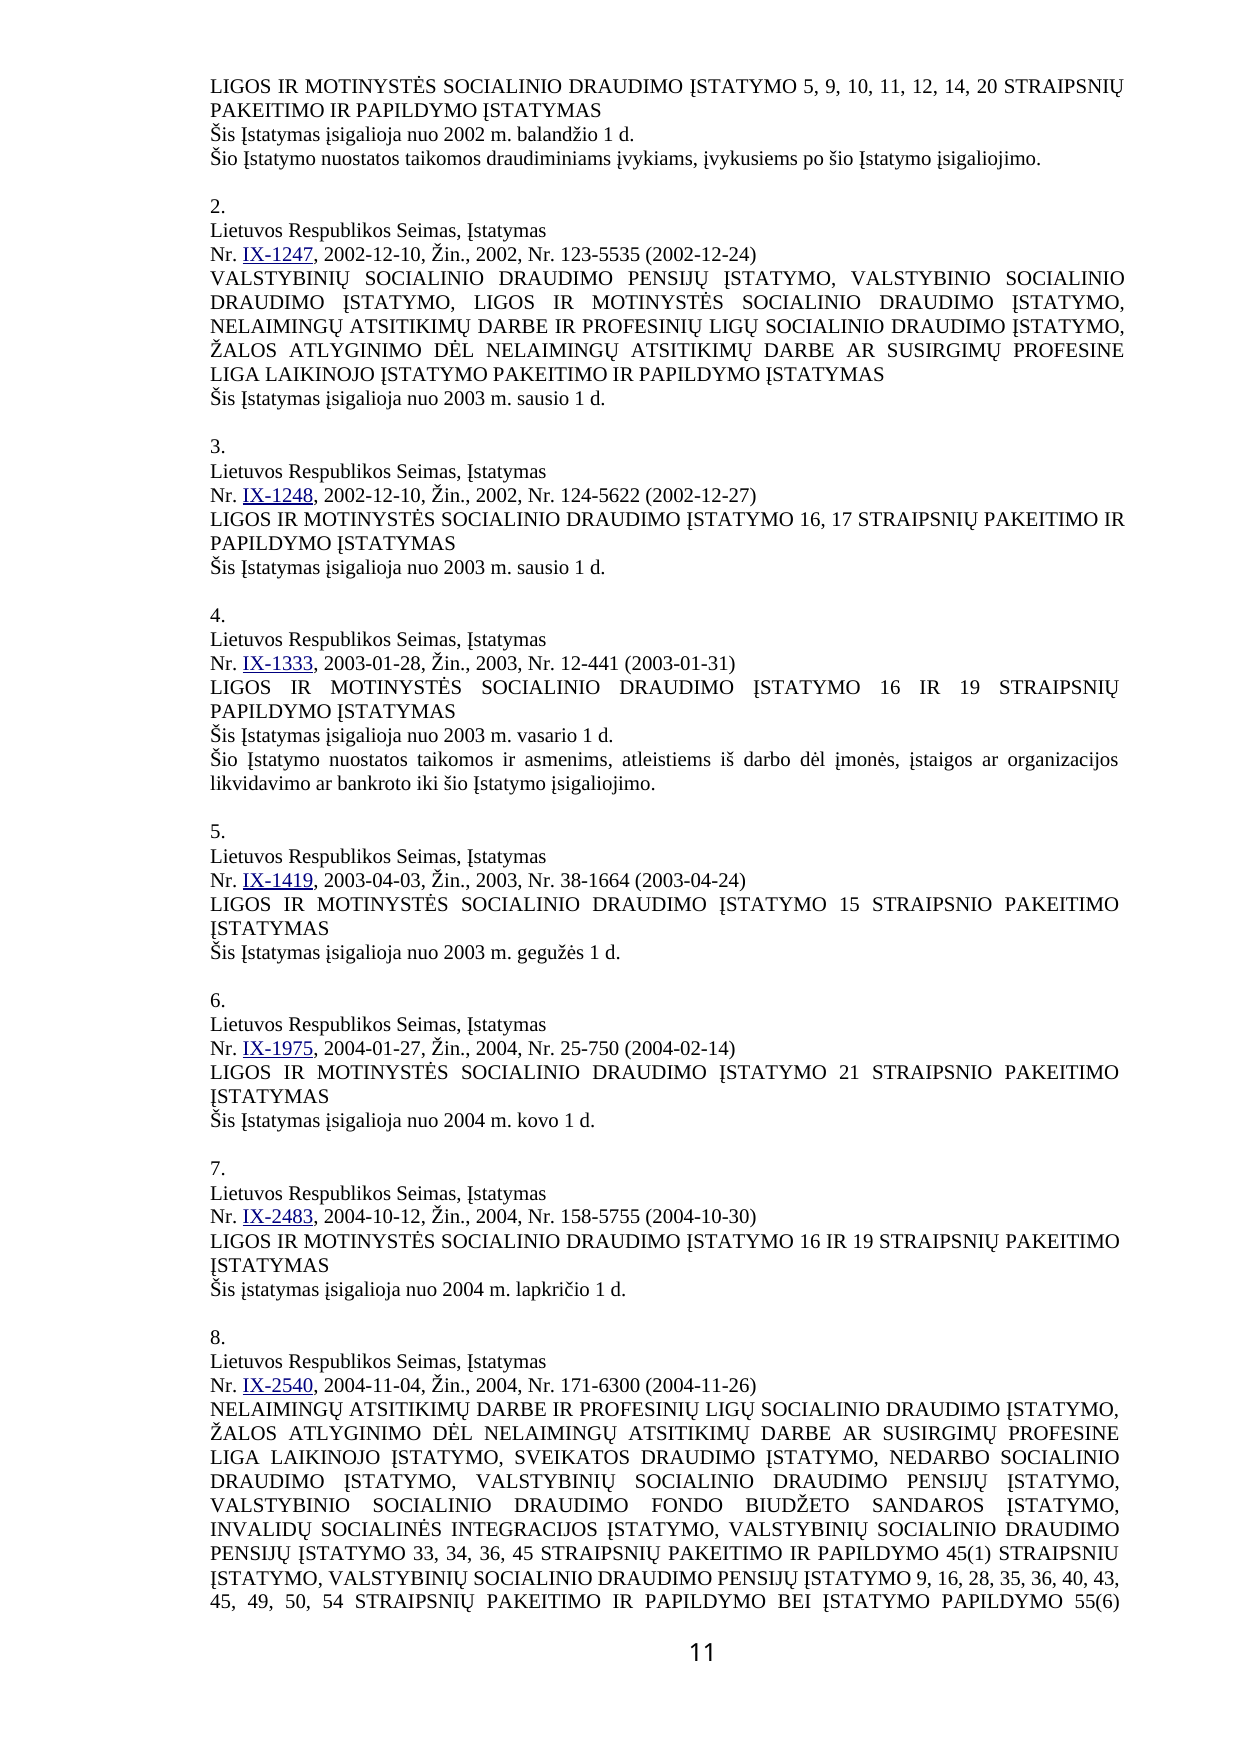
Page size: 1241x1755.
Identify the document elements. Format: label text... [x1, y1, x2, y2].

text Nr. IX-2540, 2004-11-04, Žin., 2004, Nr. 171-6300 (2004-11-26) [210, 1373, 1120, 1397]
text Lietuvos Respublikos Seimas, Įstatymas [210, 218, 1126, 242]
text 5. [210, 819, 1120, 843]
text Šis Įstatymas įsigalioja nuo 2003 m. gegužės 1 d. [210, 940, 1120, 964]
text LIGOS IR MOTINYSTĖS SOCIALINIO DRAUDIMO ĮSTATYMO 16, 17 STRAIPSNIŲ PAKEITIMO IR PAPILDYMO ĮSTATYMAS [210, 507, 1126, 555]
text Šis Įstatymas įsigalioja nuo 2003 m. sausio 1 d. [210, 386, 1126, 410]
text Šis Įstatymas įsigalioja nuo 2004 m. kovo 1 d. [210, 1108, 1120, 1132]
text 4. [210, 603, 1120, 627]
text Šio Įstatymo nuostatos taikomos draudiminiams įvykiams, įvykusiems po šio Įstatymo įsigaliojimo. [210, 146, 1126, 170]
text 3. [210, 434, 1126, 458]
text LIGOS IR MOTINYSTĖS SOCIALINIO DRAUDIMO ĮSTATYMO 21 STRAIPSNIO PAKEITIMO ĮSTATYMAS [210, 1060, 1120, 1108]
text VALSTYBINIŲ SOCIALINIO DRAUDIMO PENSIJŲ ĮSTATYMO, VALSTYBINIO SOCIALINIO DRAUDIMO ĮSTATYMO, LIGOS IR MOTINYSTĖS SOCIALINIO DRAUDIMO ĮSTATYMO, NELAIMINGŲ ATSITIKIMŲ DARBE IR PROFESINIŲ LIGŲ SOCIALINIO DRAUDIMO ĮSTATYMO, ŽALOS ATLYGINIMO DĖL NELAIMINGŲ ATSITIKIMŲ DARBE AR SUSIRGIMŲ PROFESINE LIGA LAIKINOJO ĮSTATYMO PAKEITIMO IR PAPILDYMO ĮSTATYMAS [210, 266, 1126, 386]
text LIGOS IR MOTINYSTĖS SOCIALINIO DRAUDIMO ĮSTATYMO 15 STRAIPSNIO PAKEITIMO ĮSTATYMAS [210, 892, 1120, 940]
text Šis įstatymas įsigalioja nuo 2004 m. lapkričio 1 d. [210, 1277, 1120, 1301]
text Nr. IX-2483, 2004-10-12, Žin., 2004, Nr. 158-5755 (2004-10-30) [210, 1204, 1120, 1228]
text Šis Įstatymas įsigalioja nuo 2003 m. vasario 1 d. [210, 723, 1120, 747]
text Nr. IX-1247, 2002-12-10, Žin., 2002, Nr. 123-5535 (2002-12-24) [210, 242, 1126, 266]
text LIGOS IR MOTINYSTĖS SOCIALINIO DRAUDIMO ĮSTATYMO 16 IR 19 STRAIPSNIŲ PAPILDYMO ĮSTATYMAS [210, 675, 1120, 723]
text NELAIMINGŲ ATSITIKIMŲ DARBE IR PROFESINIŲ LIGŲ SOCIALINIO DRAUDIMO ĮSTATYMO, ŽALOS ATLYGINIMO DĖL NELAIMINGŲ ATSITIKIMŲ DARBE AR SUSIRGIMŲ PROFESINE LIGA LAIKINOJO ĮSTATYMO, SVEIKATOS DRAUDIMO ĮSTATYMO, NEDARBO SOCIALINIO DRAUDIMO ĮSTATYMO, VALSTYBINIŲ SOCIALINIO DRAUDIMO PENSIJŲ ĮSTATYMO, VALSTYBINIO SOCIALINIO DRAUDIMO FONDO BIUDŽETO SANDAROS ĮSTATYMO, INVALIDŲ SOCIALINĖS INTEGRACIJOS ĮSTATYMO, VALSTYBINIŲ SOCIALINIO DRAUDIMO PENSIJŲ ĮSTATYMO 33, 34, 36, 45 STRAIPSNIŲ PAKEITIMO IR PAPILDYMO 45(1) STRAIPSNIU ĮSTATYMO, VALSTYBINIŲ SOCIALINIO DRAUDIMO PENSIJŲ ĮSTATYMO 9, 16, 28, 35, 36, 40, 43, 45, 49, 50, 54 STRAIPSNIŲ PAKEITIMO IR PAPILDYMO BEI ĮSTATYMO PAPILDYMO 55(6) [210, 1397, 1120, 1613]
text LIGOS IR MOTINYSTĖS SOCIALINIO DRAUDIMO ĮSTATYMO 5, 9, 10, 11, 12, 14, 20 STRAIPSNIŲ PAKEITIMO IR PAPILDYMO ĮSTATYMAS [210, 73, 1126, 122]
text LIGOS IR MOTINYSTĖS SOCIALINIO DRAUDIMO ĮSTATYMO 16 IR 19 STRAIPSNIŲ PAKEITIMO ĮSTATYMAS [210, 1228, 1120, 1277]
text Lietuvos Respublikos Seimas, Įstatymas [210, 627, 1120, 651]
text Šis Įstatymas įsigalioja nuo 2003 m. sausio 1 d. [210, 555, 1126, 579]
text Lietuvos Respublikos Seimas, Įstatymas [210, 1180, 1120, 1204]
text Nr. IX-1248, 2002-12-10, Žin., 2002, Nr. 124-5622 (2002-12-27) [210, 483, 1126, 507]
text 2. [210, 194, 1126, 218]
text Lietuvos Respublikos Seimas, Įstatymas [210, 1012, 1120, 1036]
text Šis Įstatymas įsigalioja nuo 2002 m. balandžio 1 d. [210, 122, 1126, 146]
text 7. [210, 1156, 1120, 1180]
text 6. [210, 988, 1120, 1012]
text Nr. IX-1975, 2004-01-27, Žin., 2004, Nr. 25-750 (2004-02-14) [210, 1036, 1120, 1060]
text Lietuvos Respublikos Seimas, Įstatymas [210, 1349, 1120, 1373]
text Nr. IX-1333, 2003-01-28, Žin., 2003, Nr. 12-441 (2003-01-31) [210, 651, 1120, 675]
text Nr. IX-1419, 2003-04-03, Žin., 2003, Nr. 38-1664 (2003-04-24) [210, 868, 1120, 892]
text Lietuvos Respublikos Seimas, Įstatymas [210, 458, 1126, 483]
text Lietuvos Respublikos Seimas, Įstatymas [210, 843, 1120, 868]
text 8. [210, 1325, 1120, 1349]
text Šio Įstatymo nuostatos taikomos ir asmenims, atleistiems iš darbo dėl įmonės, įstaigos ar organizacijos likvidavimo ar bankroto iki šio Įstatymo įsigaliojimo. [210, 747, 1120, 795]
